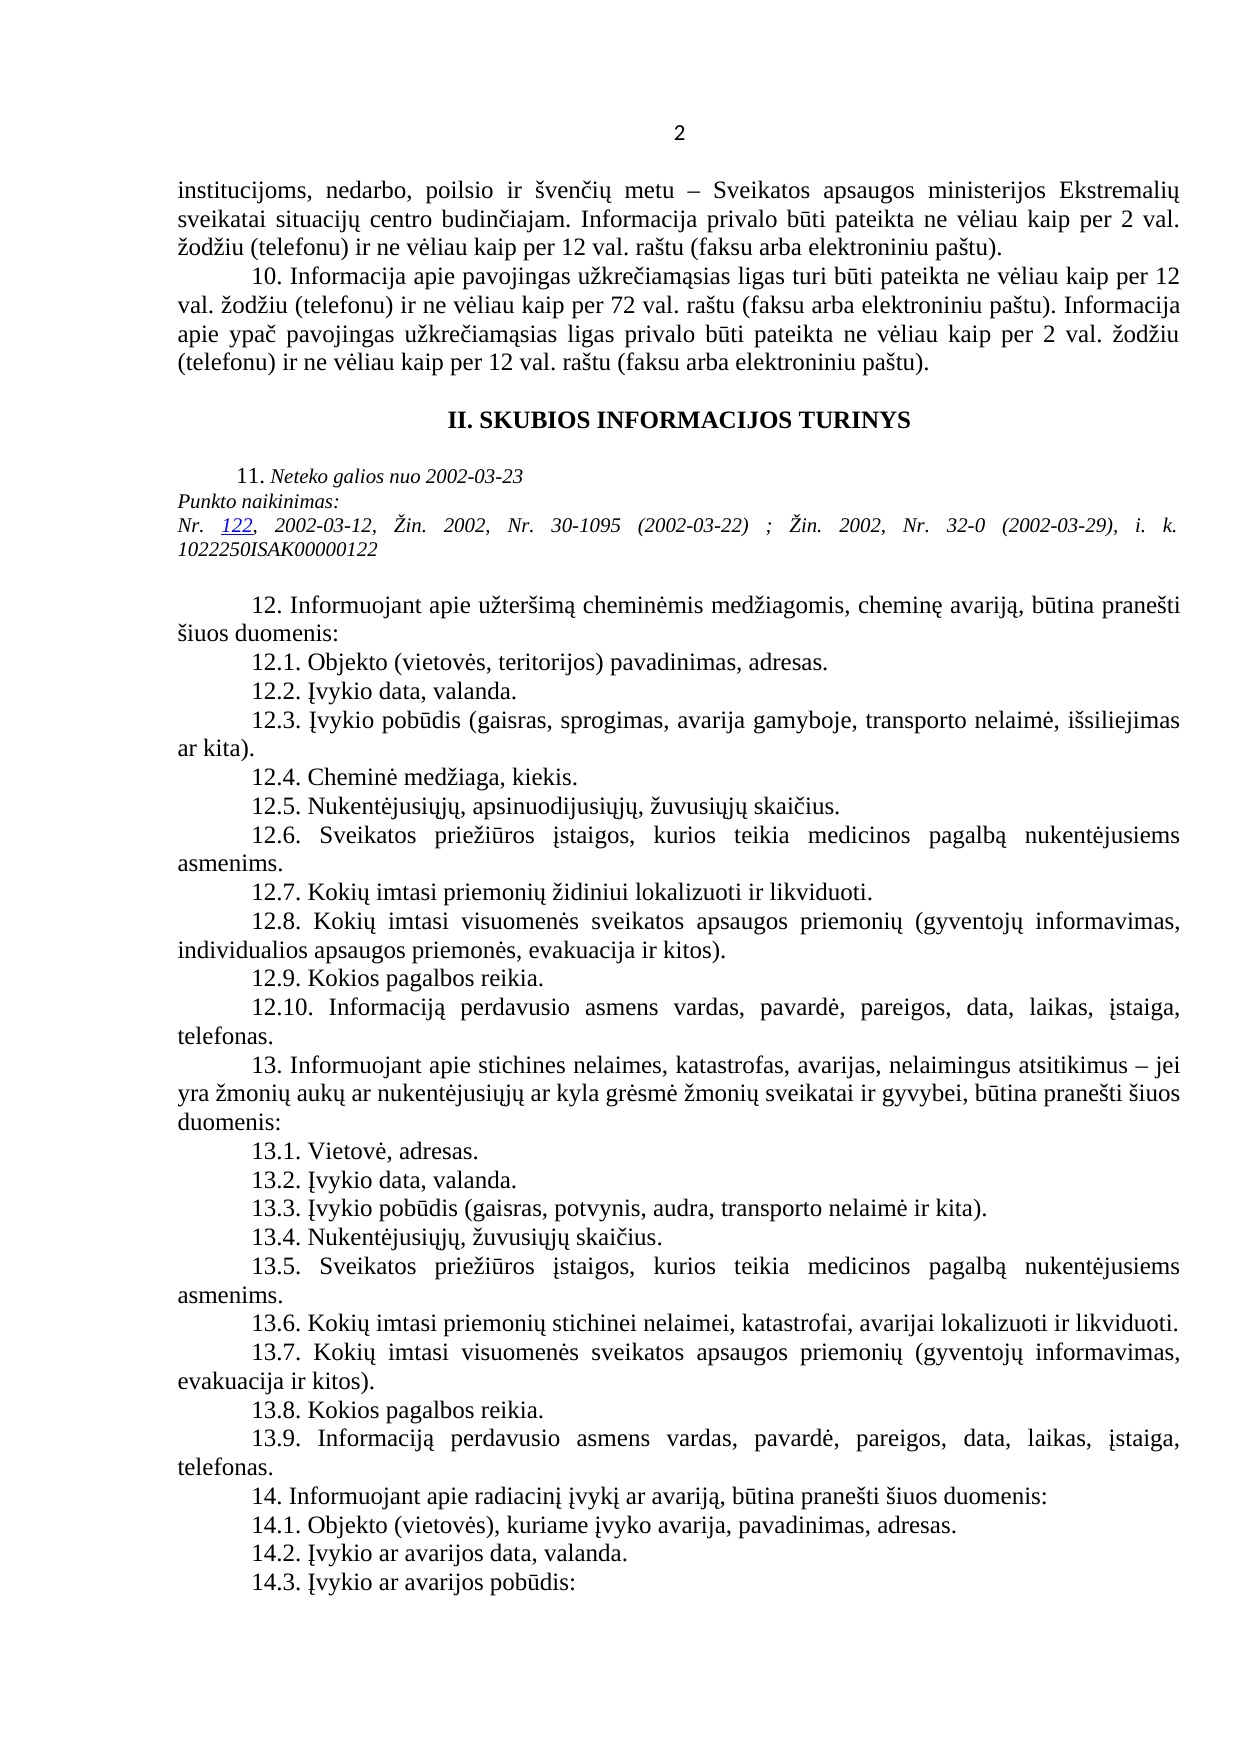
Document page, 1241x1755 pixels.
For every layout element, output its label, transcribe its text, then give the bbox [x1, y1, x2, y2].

text 13.1. Vietovė, adresas. [177, 1136, 1181, 1165]
text 12.7. Kokių imtasi priemonių židiniui lokalizuoti ir likviduoti. [177, 877, 1181, 906]
text 10. Informacija apie pavojingas užkrečiamąsias ligas turi būti pateikta ne vėliau kaip per 12 val. žodžiu (telefonu) ir ne vėliau kaip per 72 val. raštu (faksu arba elektroniniu paštu). Informacija apie ypač pavojingas užkrečiamąsias ligas privalo būti pateikta ne vėliau kaip per 2 val. žodžiu (telefonu) ir ne vėliau kaip per 12 val. raštu (faksu arba elektroniniu paštu). [177, 261, 1181, 376]
text 13.7. Kokių imtasi visuomenės sveikatos apsaugos priemonių (gyventojų informavimas, evakuacija ir kitos). [177, 1337, 1181, 1395]
text 12.5. Nukentėjusiųjų, apsinuodijusiųjų, žuvusiųjų skaičius. [177, 791, 1181, 820]
text 13.8. Kokios pagalbos reikia. [177, 1395, 1181, 1423]
text 12.3. Įvykio pobūdis (gaisras, sprogimas, avarija gamyboje, transporto nelaimė, išsiliejimas ar kita). [177, 705, 1181, 762]
text 11. Neteko galios nuo 2002-03-23 [177, 462, 1181, 489]
text 14.2. Įvykio ar avarijos data, valanda. [177, 1538, 1181, 1567]
text 12.9. Kokios pagalbos reikia. [177, 963, 1181, 992]
text 13.9. Informaciją perdavusio asmens vardas, pavardė, pareigos, data, laikas, įstaiga, telefonas. [177, 1423, 1181, 1481]
text 12.2. Įvykio data, valanda. [177, 676, 1181, 705]
text Punkto naikinimas: [177, 489, 1181, 513]
text 14. Informuojant apie radiacinį įvykį ar avariją, būtina pranešti šiuos duomenis: [177, 1481, 1181, 1510]
text 12.10. Informaciją perdavusio asmens vardas, pavardė, pareigos, data, laikas, įstaiga, telefonas. [177, 992, 1181, 1050]
text Nr. 122, 2002-03-12, Žin. 2002, Nr. 30-1095 (2002-03-22) ; Žin. 2002, Nr. 32-0 (2002-03-29), i. k. 1022250ISAK00000122 [177, 513, 1181, 561]
text II. SKUBIOS INFORMACIJOS TURINYS [177, 405, 1181, 434]
text 12. Informuojant apie užteršimą cheminėmis medžiagomis, cheminę avariją, būtina pranešti šiuos duomenis: [177, 590, 1181, 647]
text 13.4. Nukentėjusiųjų, žuvusiųjų skaičius. [177, 1222, 1181, 1251]
text 12.6. Sveikatos priežiūros įstaigos, kurios teikia medicinos pagalbą nukentėjusiems asmenims. [177, 820, 1181, 877]
text 12.1. Objekto (vietovės, teritorijos) pavadinimas, adresas. [177, 647, 1181, 676]
text 14.3. Įvykio ar avarijos pobūdis: [177, 1567, 1181, 1596]
text 12.4. Cheminė medžiaga, kiekis. [177, 762, 1181, 791]
text 14.1. Objekto (vietovės), kuriame įvyko avarija, pavadinimas, adresas. [177, 1510, 1181, 1538]
text 13.6. Kokių imtasi priemonių stichinei nelaimei, katastrofai, avarijai lokalizuoti ir likviduoti. [177, 1308, 1181, 1337]
text 13.2. Įvykio data, valanda. [177, 1165, 1181, 1193]
text 13.3. Įvykio pobūdis (gaisras, potvynis, audra, transporto nelaimė ir kita). [177, 1193, 1181, 1222]
text 13. Informuojant apie stichines nelaimes, katastrofas, avarijas, nelaimingus atsitikimus – jei yra žmonių aukų ar nukentėjusiųjų ar kyla grėsmė žmonių sveikatai ir gyvybei, būtina pranešti šiuos duomenis: [177, 1050, 1181, 1136]
text 13.5. Sveikatos priežiūros įstaigos, kurios teikia medicinos pagalbą nukentėjusiems asmenims. [177, 1251, 1181, 1308]
text institucijoms, nedarbo, poilsio ir švenčių metu – Sveikatos apsaugos ministerijos Ekstremalių sveikatai situacijų centro budinčiajam. Informacija privalo būti pateikta ne vėliau kaip per 2 val. žodžiu (telefonu) ir ne vėliau kaip per 12 val. raštu (faksu arba elektroniniu paštu). [177, 175, 1181, 261]
text 12.8. Kokių imtasi visuomenės sveikatos apsaugos priemonių (gyventojų informavimas, individualios apsaugos priemonės, evakuacija ir kitos). [177, 906, 1181, 963]
